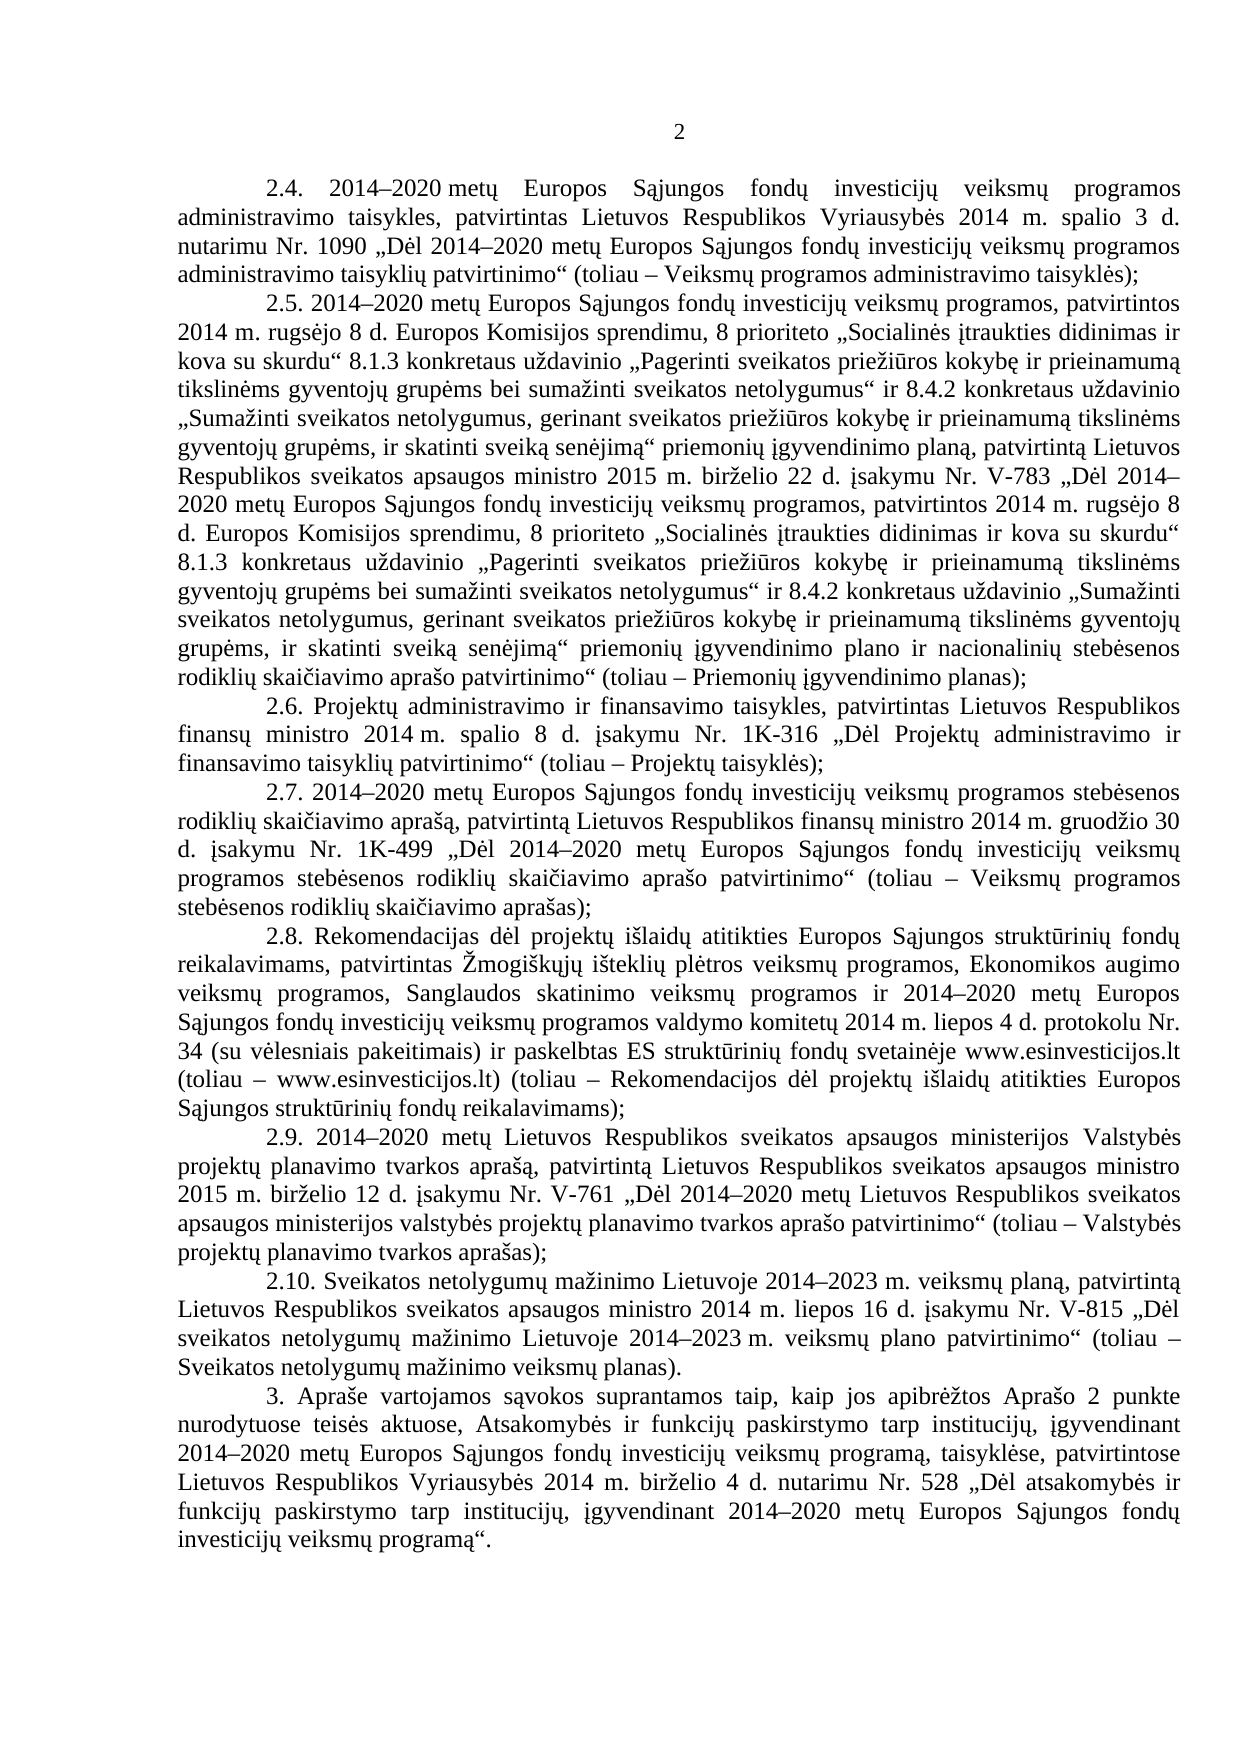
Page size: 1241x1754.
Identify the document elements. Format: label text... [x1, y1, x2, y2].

text 2.7. 2014–2020 metų Europos Sąjungos fondų investicijų veiksmų programos stebėsenos rodiklių skaičiavimo aprašą, patvirtintą Lietuvos Respublikos finansų ministro 2014 m. gruodžio 30 d. įsakymu Nr. 1K-499 „Dėl 2014–2020 metų Europos Sąjungos fondų investicijų veiksmų programos stebėsenos rodiklių skaičiavimo aprašo patvirtinimo“ (toliau – Veiksmų programos stebėsenos rodiklių skaičiavimo aprašas); [177, 777, 1181, 921]
text 2.10. Sveikatos netolygumų mažinimo Lietuvoje 2014–2023 m. veiksmų planą, patvirtintą Lietuvos Respublikos sveikatos apsaugos ministro 2014 m. liepos 16 d. įsakymu Nr. V-815 „Dėl sveikatos netolygumų mažinimo Lietuvoje 2014–2023 m. veiksmų plano patvirtinimo“ (toliau – Sveikatos netolygumų mažinimo veiksmų planas). [177, 1266, 1181, 1381]
text 2.6. Projektų administravimo ir finansavimo taisykles, patvirtintas Lietuvos Respublikos finansų ministro 2014 m. spalio 8 d. įsakymu Nr. 1K-316 „Dėl Projektų administravimo ir finansavimo taisyklių patvirtinimo“ (toliau – Projektų taisyklės); [177, 691, 1181, 777]
text 3. Apraše vartojamos sąvokos suprantamos taip, kaip jos apibrėžtos Aprašo 2 punkte nurodytuose teisės aktuose, Atsakomybės ir funkcijų paskirstymo tarp institucijų, įgyvendinant 2014–2020 metų Europos Sąjungos fondų investicijų veiksmų programą, taisyklėse, patvirtintose Lietuvos Respublikos Vyriausybės 2014 m. birželio 4 d. nutarimu Nr. 528 „Dėl atsakomybės ir funkcijų paskirstymo tarp institucijų, įgyvendinant 2014–2020 metų Europos Sąjungos fondų investicijų veiksmų programą“. [177, 1381, 1181, 1553]
text 2.4. 2014–2020 metų Europos Sąjungos fondų investicijų veiksmų programos administravimo taisykles, patvirtintas Lietuvos Respublikos Vyriausybės 2014 m. spalio 3 d. nutarimu Nr. 1090 „Dėl 2014–2020 metų Europos Sąjungos fondų investicijų veiksmų programos administravimo taisyklių patvirtinimo“ (toliau – Veiksmų programos administravimo taisyklės); [177, 173, 1181, 288]
text 2.9. 2014–2020 metų Lietuvos Respublikos sveikatos apsaugos ministerijos Valstybės projektų planavimo tvarkos aprašą, patvirtintą Lietuvos Respublikos sveikatos apsaugos ministro 2015 m. birželio 12 d. įsakymu Nr. V-761 „Dėl 2014–2020 metų Lietuvos Respublikos sveikatos apsaugos ministerijos valstybės projektų planavimo tvarkos aprašo patvirtinimo“ (toliau – Valstybės projektų planavimo tvarkos aprašas); [177, 1122, 1181, 1266]
text 2.8. Rekomendacijas dėl projektų išlaidų atitikties Europos Sąjungos struktūrinių fondų reikalavimams, patvirtintas Žmogiškųjų išteklių plėtros veiksmų programos, Ekonomikos augimo veiksmų programos, Sanglaudos skatinimo veiksmų programos ir 2014–2020 metų Europos Sąjungos fondų investicijų veiksmų programos valdymo komitetų 2014 m. liepos 4 d. protokolu Nr. 34 (su vėlesniais pakeitimais) ir paskelbtas ES struktūrinių fondų svetainėje www.esinvesticijos.lt (toliau – www.esinvesticijos.lt) (toliau – Rekomendacijos dėl projektų išlaidų atitikties Europos Sąjungos struktūrinių fondų reikalavimams); [177, 921, 1181, 1122]
text 2.5. 2014–2020 metų Europos Sąjungos fondų investicijų veiksmų programos, patvirtintos 2014 m. rugsėjo 8 d. Europos Komisijos sprendimu, 8 prioriteto „Socialinės įtraukties didinimas ir kova su skurdu“ 8.1.3 konkretaus uždavinio „Pagerinti sveikatos priežiūros kokybę ir prieinamumą tikslinėms gyventojų grupėms bei sumažinti sveikatos netolygumus“ ir 8.4.2 konkretaus uždavinio „Sumažinti sveikatos netolygumus, gerinant sveikatos priežiūros kokybę ir prieinamumą tikslinėms gyventojų grupėms, ir skatinti sveiką senėjimą“ priemonių įgyvendinimo planą, patvirtintą Lietuvos Respublikos sveikatos apsaugos ministro 2015 m. birželio 22 d. įsakymu Nr. V-783 „Dėl 2014–2020 metų Europos Sąjungos fondų investicijų veiksmų programos, patvirtintos 2014 m. rugsėjo 8 d. Europos Komisijos sprendimu, 8 prioriteto „Socialinės įtraukties didinimas ir kova su skurdu“ 8.1.3 konkretaus uždavinio „Pagerinti sveikatos priežiūros kokybę ir prieinamumą tikslinėms gyventojų grupėms bei sumažinti sveikatos netolygumus“ ir 8.4.2 konkretaus uždavinio „Sumažinti sveikatos netolygumus, gerinant sveikatos priežiūros kokybę ir prieinamumą tikslinėms gyventojų grupėms, ir skatinti sveiką senėjimą“ priemonių įgyvendinimo plano ir nacionalinių stebėsenos rodiklių skaičiavimo aprašo patvirtinimo“ (toliau – Priemonių įgyvendinimo planas); [177, 288, 1181, 691]
